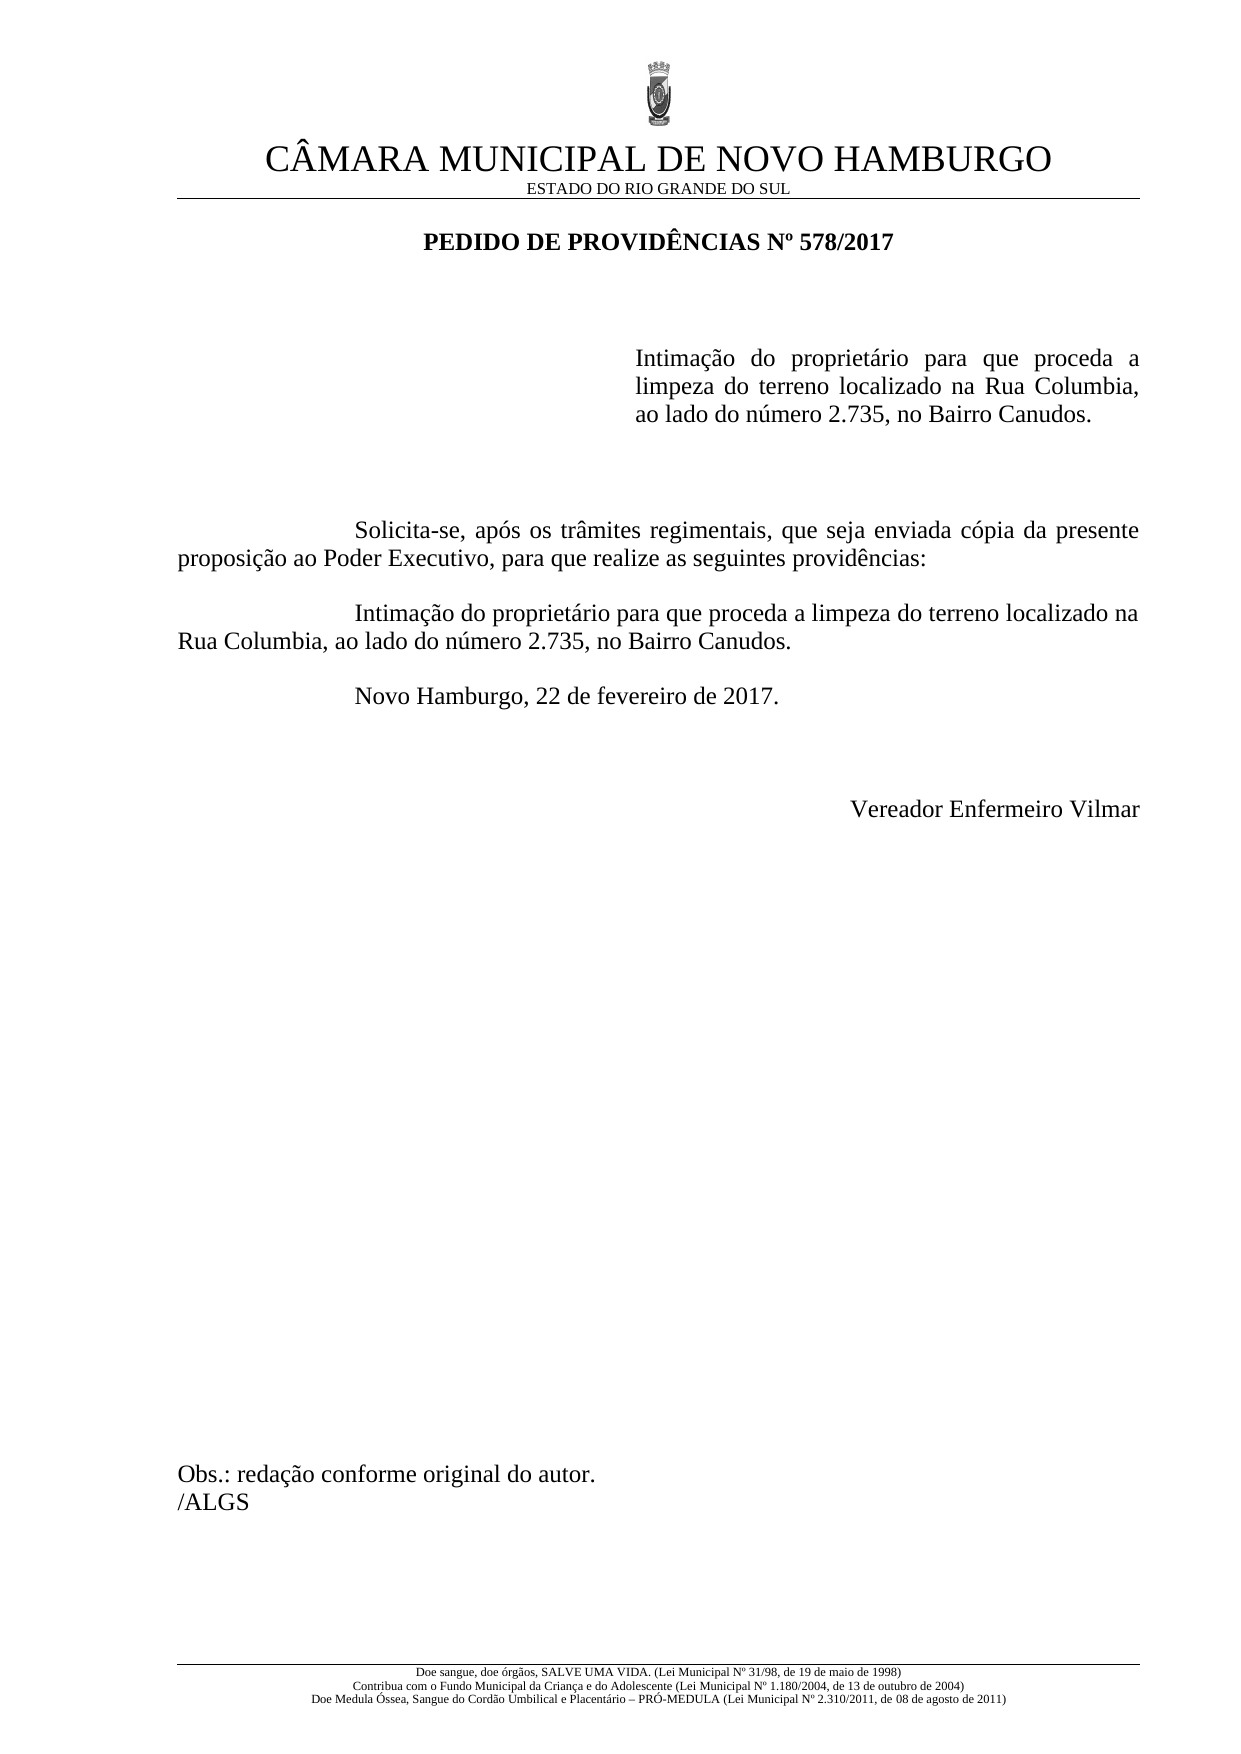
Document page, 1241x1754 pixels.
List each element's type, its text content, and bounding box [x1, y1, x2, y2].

text Intimação do proprietário para que proceda a limpeza do terreno localizado na Rua Columbia, ao lado do número 2.735, no Bairro Canudos. [635, 344, 1140, 428]
text Novo Hamburgo, 22 de fevereiro de 2017. [177, 682, 1140, 710]
text Obs.: redação conforme original do autor. [177, 1460, 1140, 1488]
text Intimação do proprietário para que proceda a limpeza do terreno localizado na Rua Columbia, ao lado do número 2.735, no Bairro Canudos. [177, 599, 1140, 655]
text Solicita-se, após os trâmites regimentais, que seja enviada cópia da presente proposição ao Poder Executivo, para que realize as seguintes providências: [177, 516, 1140, 572]
text PEDIDO DE PROVIDÊNCIAS Nº 578/2017 [177, 228, 1140, 256]
text Vereador Enfermeiro Vilmar [177, 795, 1140, 823]
text /ALGS [177, 1488, 1140, 1516]
